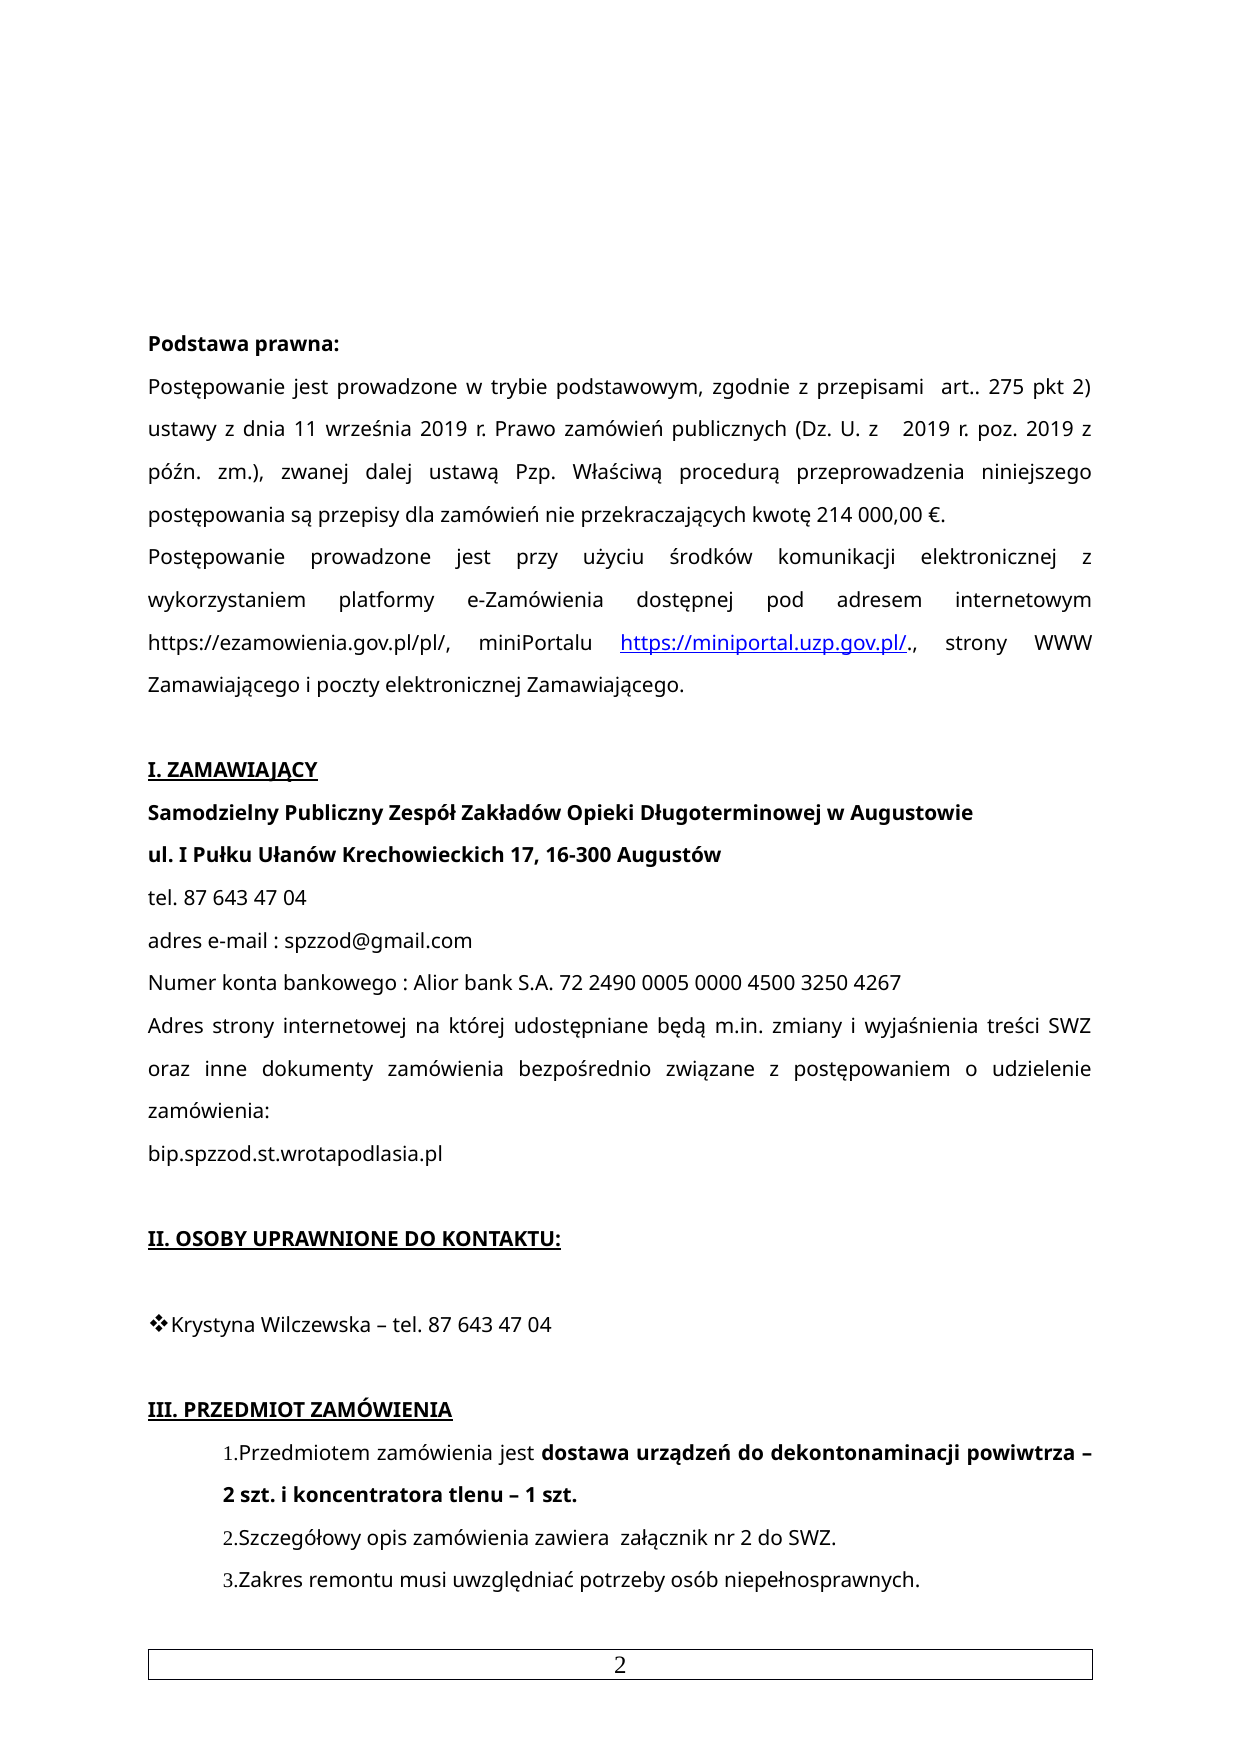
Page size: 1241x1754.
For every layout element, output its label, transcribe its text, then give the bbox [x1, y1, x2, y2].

list Krystyna Wilczewska – tel. 87 643 47 04 [148, 1310, 1093, 1338]
text ul. I Pułku Ułanów Krechowieckich 17, 16-300 Augustów [148, 841, 1093, 869]
text Numer konta bankowego : Alior bank S.A. 72 2490 0005 0000 4500 3250 4267 [148, 968, 1093, 997]
text I. ZAMAWIAJĄCY [148, 755, 1093, 784]
text adres e-mail : spzzod@gmail.com [148, 926, 1093, 954]
list Szczegółowy opis zamówienia zawiera załącznik nr 2 do SWZ. [223, 1523, 1093, 1551]
text tel. 87 643 47 04 [148, 883, 1093, 912]
text II. OSOBY UPRAWNIONE DO KONTAKTU: [148, 1224, 1093, 1252]
list Przedmiotem zamówienia jest dostawa urządzeń do dekontonaminacji powiwtrza – 2 szt. i koncentratora tlenu – 1 szt. [223, 1438, 1093, 1509]
text III. PRZEDMIOT ZAMÓWIENIA [148, 1395, 1093, 1423]
text Postępowanie prowadzone jest przy użyciu środków komunikacji elektronicznej z wykorzystaniem platformy e-Zamówienia dostępnej pod adresem internetowym https://ezamowienia.gov.pl/pl/, miniPortalu https://miniportal.uzp.gov.pl/., strony WWW Zamawiającego i poczty elektronicznej Zamawiającego. [148, 542, 1093, 699]
text Podstawa prawna: [148, 329, 1093, 358]
text Adres strony internetowej na której udostępniane będą m.in. zmiany i wyjaśnienia treści SWZ oraz inne dokumenty zamówienia bezpośrednio związane z postępowaniem o udzielenie zamówienia: [148, 1011, 1093, 1125]
text Samodzielny Publiczny Zespół Zakładów Opieki Długoterminowej w Augustowie [148, 798, 1093, 826]
text bip.spzzod.st.wrotapodlasia.pl [148, 1139, 1093, 1167]
text Postępowanie jest prowadzone w trybie podstawowym, zgodnie z przepisami art.. 275 pkt 2) ustawy z dnia 11 września 2019 r. Prawo zamówień publicznych (Dz. U. z 2019 r. poz. 2019 z późn. zm.), zwanej dalej ustawą Pzp. Właściwą procedurą przeprowadzenia niniejszego postępowania są przepisy dla zamówień nie przekraczających kwotę 214 000,00 €. [148, 372, 1093, 528]
list Zakres remontu musi uwzględniać potrzeby osób niepełnosprawnych. [223, 1565, 1093, 1594]
